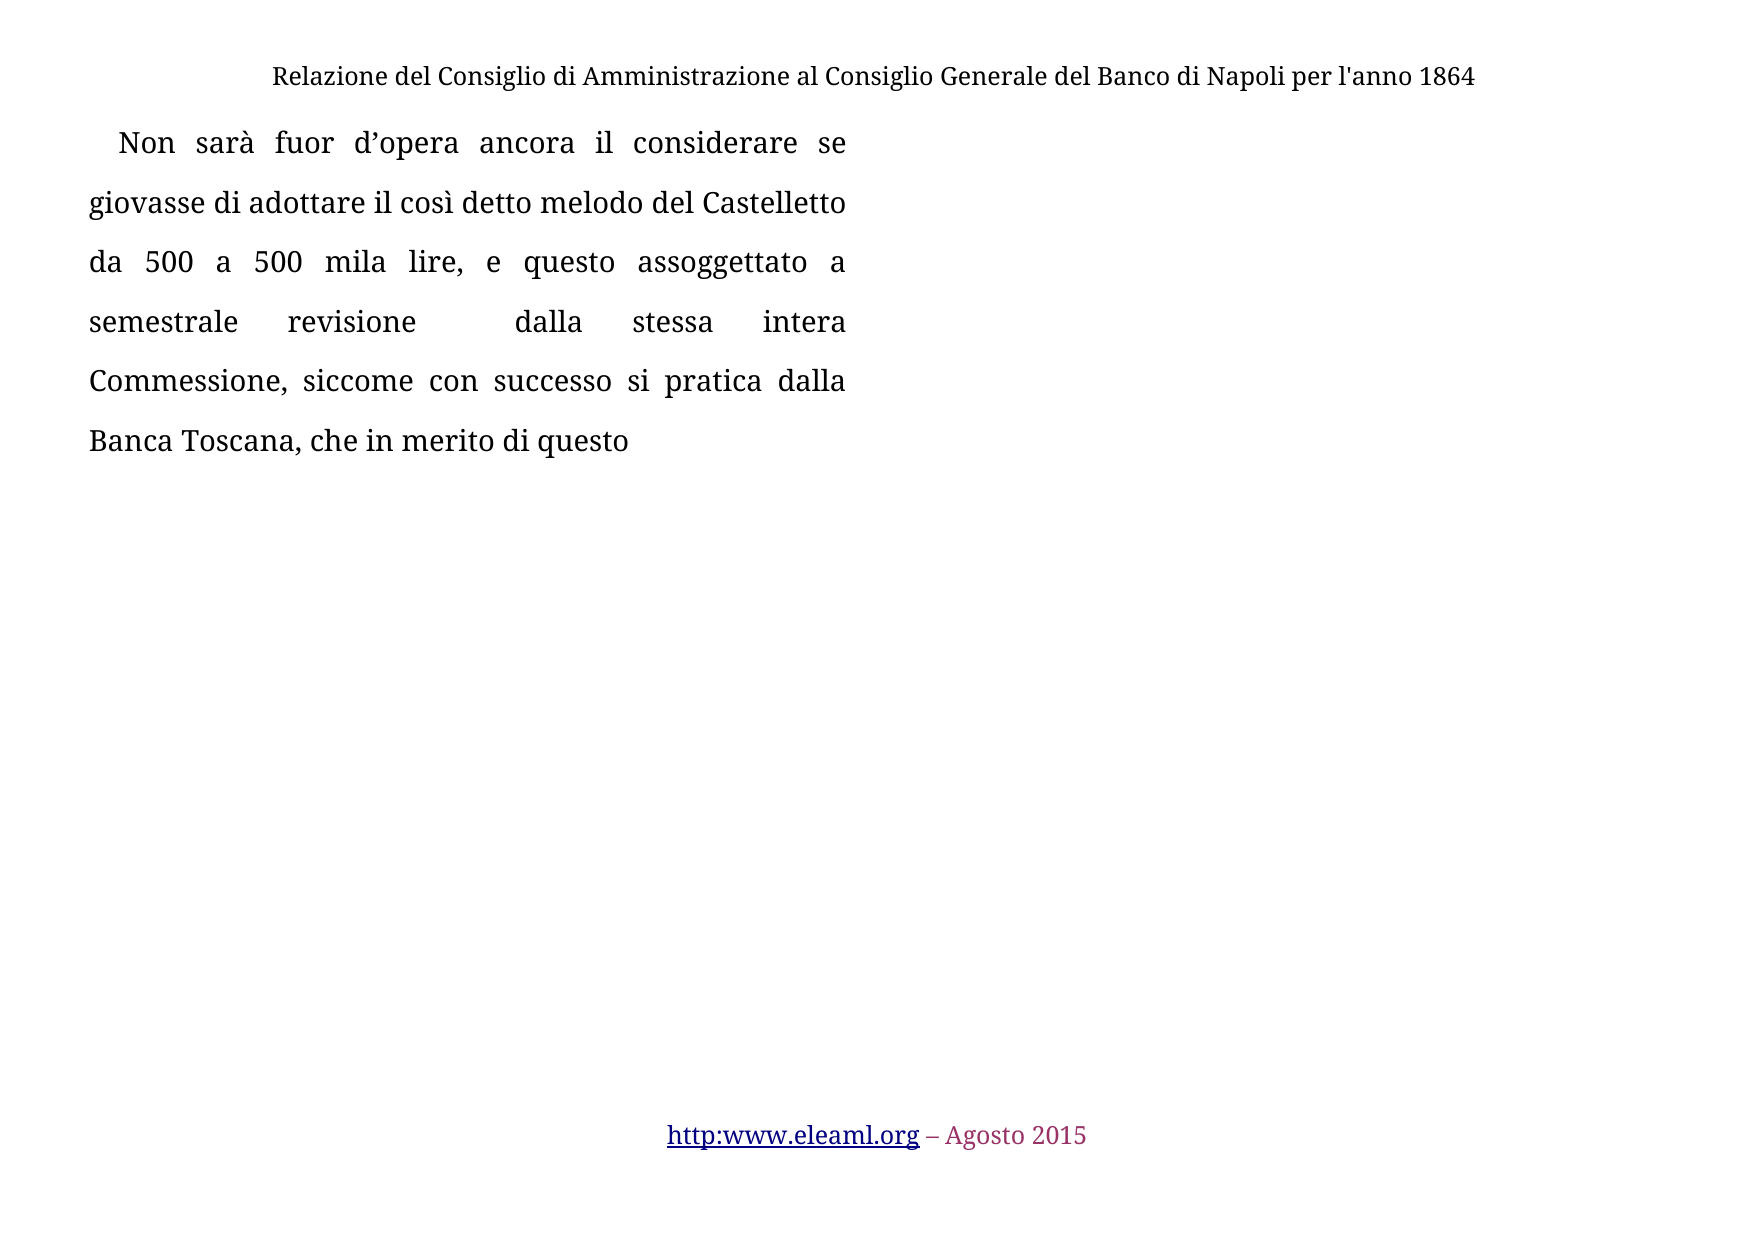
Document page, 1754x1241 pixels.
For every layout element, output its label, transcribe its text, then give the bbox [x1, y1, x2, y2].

text Non sarà fuor d’opera ancora il considerare se giovasse di adottare il così detto melodo del Castelletto da 500 a 500 mila lire, e questo assoggettato a semestrale revisione dalla stessa intera Commessione, siccome con successo si pratica dalla Banca Toscana, che in merito di questo [88, 123, 847, 460]
